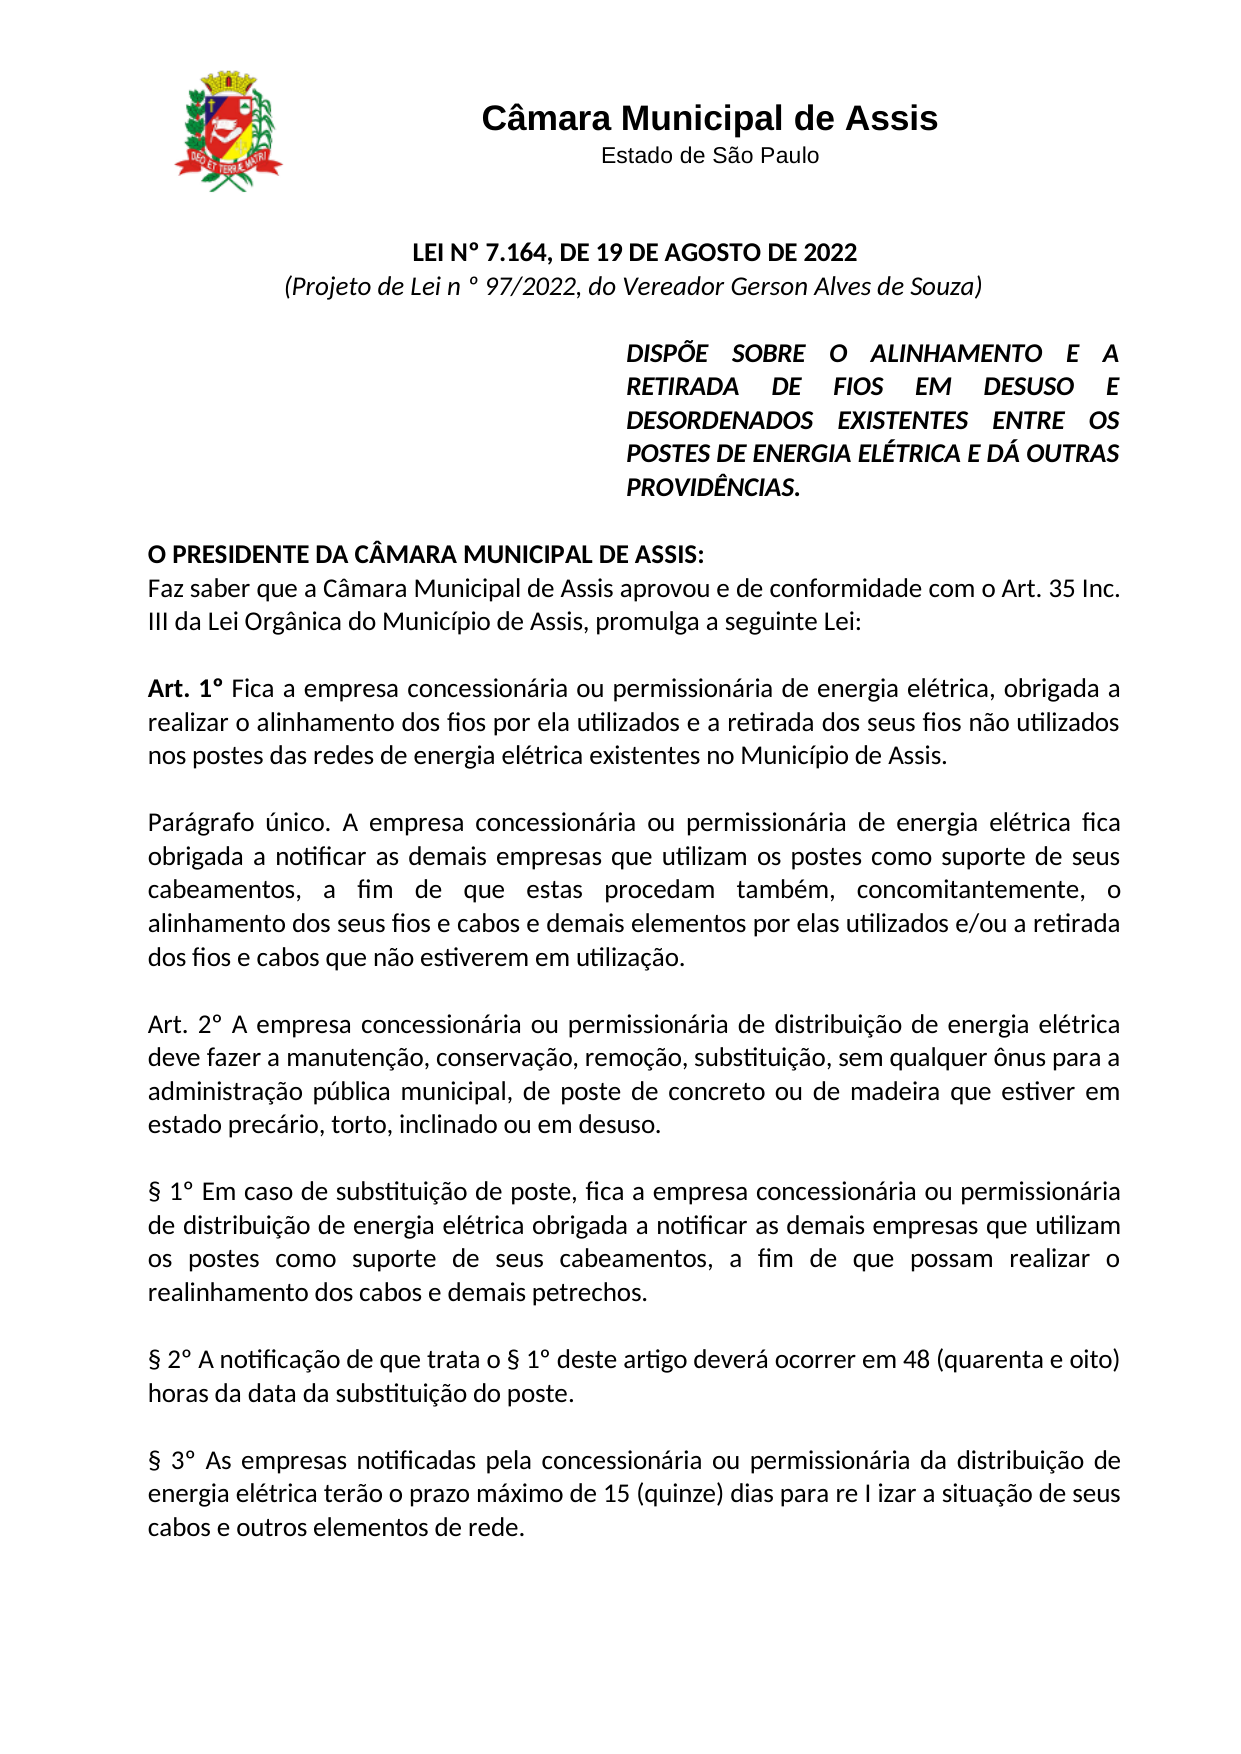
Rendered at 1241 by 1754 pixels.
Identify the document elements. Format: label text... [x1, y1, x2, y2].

text Parágrafo único. A empresa concessionária ou permissionária de energia elétrica fica obrigada a notificar as demais empresas que utilizam os postes como suporte de seus cabeamentos, a fim de que estas procedam também, concomitantemente, o alinhamento dos seus fios e cabos e demais elementos por elas utilizados e/ou a retirada dos fios e cabos que não estiverem em utilização. [148, 805, 1122, 973]
text O PRESIDENTE DA CÂMARA MUNICIPAL DE ASSIS: [148, 537, 1122, 570]
text § 1º Em caso de substituição de poste, fica a empresa concessionária ou permissionária de distribuição de energia elétrica obrigada a notificar as demais empresas que utilizam os postes como suporte de seus cabeamentos, a fim de que possam realizar o realinhamento dos cabos e demais petrechos. [148, 1174, 1122, 1308]
text § 3º As empresas notificadas pela concessionária ou permissionária da distribuição de energia elétrica terão o prazo máximo de 15 (quinze) dias para re I izar a situação de seus cabos e outros elementos de rede. [148, 1442, 1122, 1543]
text Câmara Municipal de Assis [298, 97, 1122, 138]
text (Projeto de Lei n º 97/2022, do Vereador Gerson Alves de Souza) [148, 268, 1122, 302]
text Art. 2º A empresa concessionária ou permissionária de distribuição de energia elétrica deve fazer a manutenção, conservação, remoção, substituição, sem qualquer ônus para a administração pública municipal, de poste de concreto ou de madeira que estiver em estado precário, torto, inclinado ou em desuso. [148, 1006, 1122, 1141]
text LEI Nº 7.164, DE 19 DE AGOSTO DE 2022 [148, 235, 1122, 268]
text [148, 97, 162, 138]
picture [162, 65, 297, 199]
text Art. 1º Fica a empresa concessionária ou permissionária de energia elétrica, obrigada a realizar o alinhamento dos fios por ela utilizados e a retirada dos seus fios não utilizados nos postes das redes de energia elétrica existentes no Município de Assis. [148, 671, 1122, 772]
text DISPÕE SOBRE O ALINHAMENTO E A RETIRADA DE FIOS EM DESUSO E DESORDENADOS EXISTENTES ENTRE OS POSTES DE ENERGIA ELÉTRICA E DÁ OUTRAS PROVIDÊNCIAS. [626, 336, 1122, 503]
text Faz saber que a Câmara Municipal de Assis aprovou e de conformidade com o Art. 35 Inc. III da Lei Orgânica do Município de Assis, promulga a seguinte Lei: [148, 570, 1122, 637]
text § 2º A notificação de que trata o § 1º deste artigo deverá ocorrer em 48 (quarenta e oito) horas da data da substituição do poste. [148, 1342, 1122, 1409]
text Estado de São Paulo [298, 141, 1122, 168]
